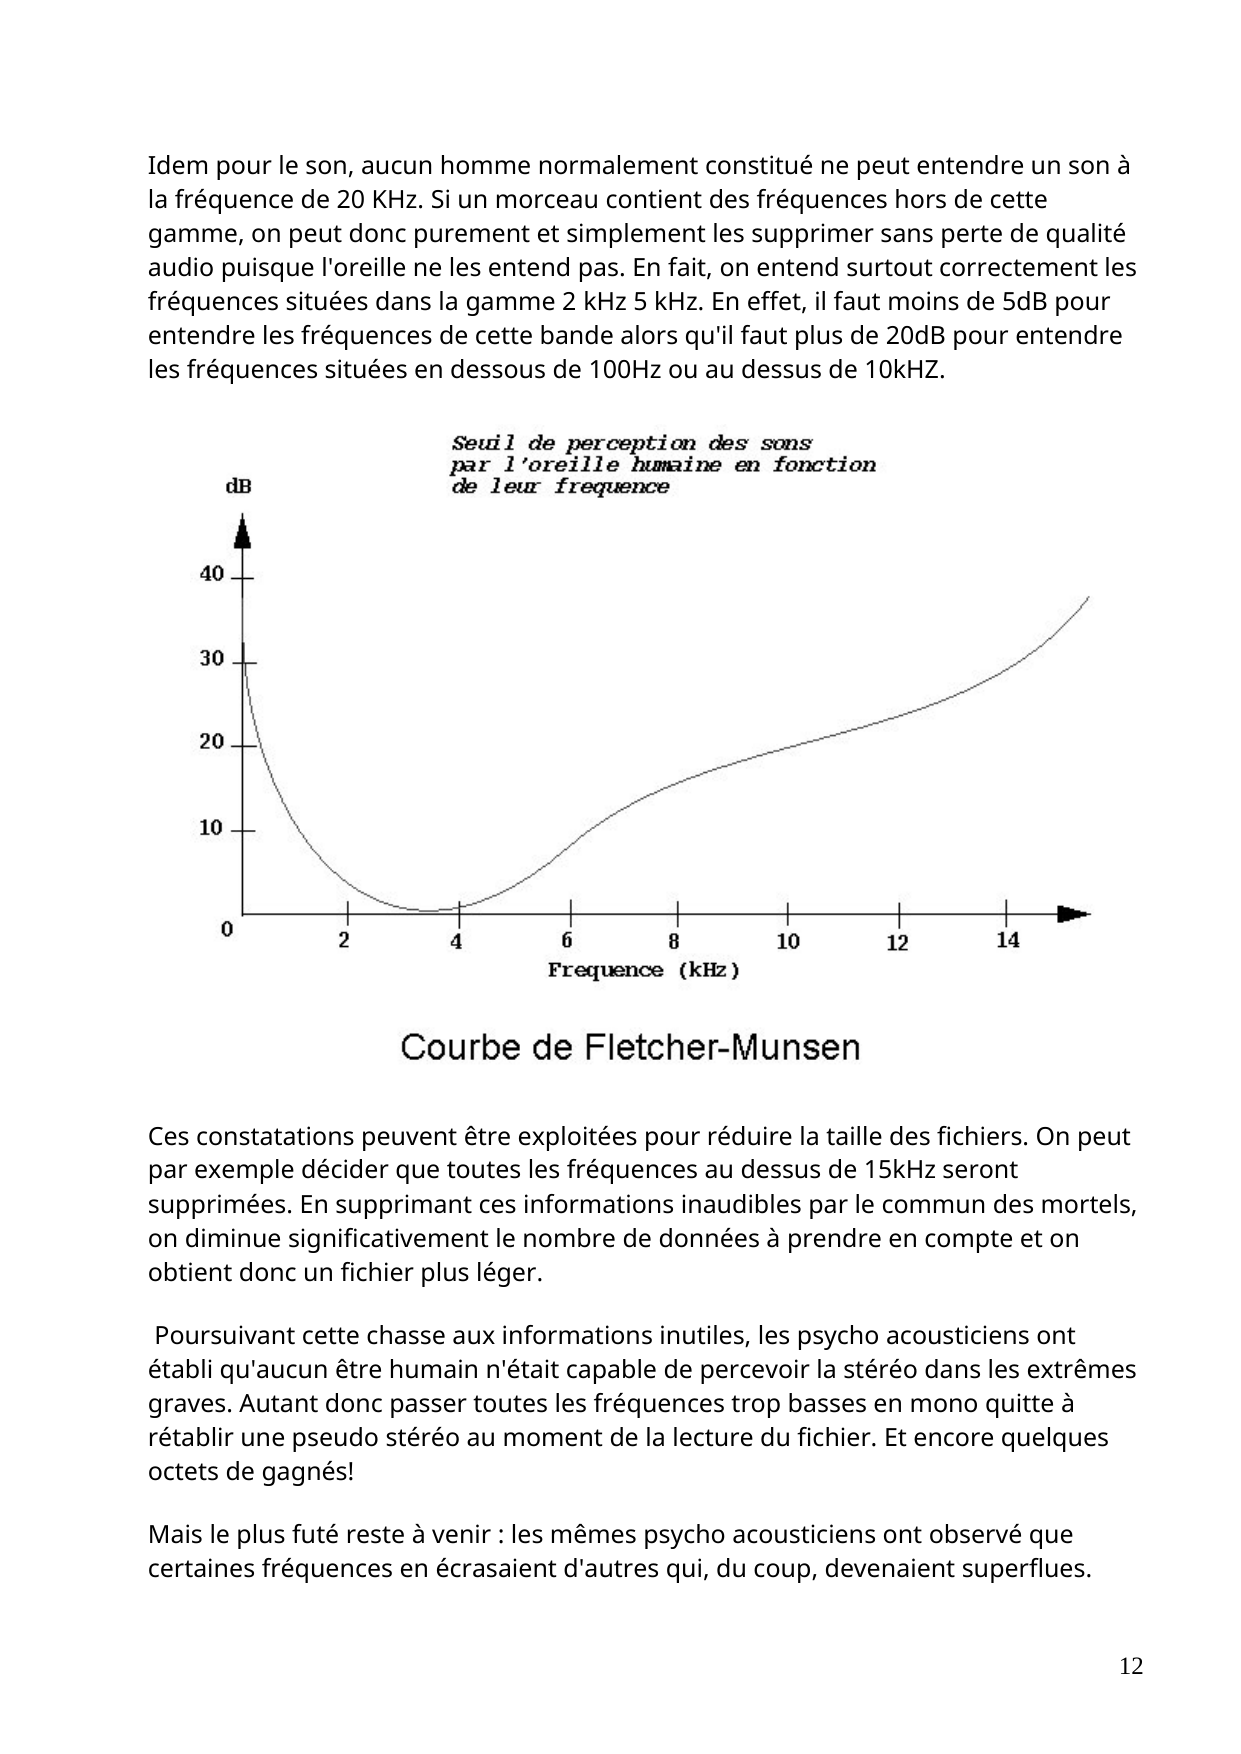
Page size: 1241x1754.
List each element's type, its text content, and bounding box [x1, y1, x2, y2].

text Poursuivant cette chasse aux informations inutiles, les psycho acousticiens ont établi qu'aucun être humain n'était capable de percevoir la stéréo dans les extrêmes graves. Autant donc passer toutes les fréquences trop basses en mono quitte à rétablir une pseudo stéréo au moment de la lecture du fichier. Et encore quelques octets de gagnés! [148, 1318, 1144, 1488]
text Ces constatations peuvent être exploitées pour réduire la taille des fichiers. On peut par exemple décider que toutes les fréquences au dessus de 15kHz seront supprimées. En supprimant ces informations inaudibles par le commun des mortels, on diminue significativement le nombre de données à prendre en compte et on obtient donc un fichier plus léger. [148, 1118, 1144, 1288]
text Mais le plus futé reste à venir : les mêmes psycho acousticiens ont observé que certaines fréquences en écrasaient d'autres qui, du coup, devenaient superflues. [148, 1517, 1144, 1585]
picture [190, 424, 1102, 1080]
text Idem pour le son, aucun homme normalement constitué ne peut entendre un son à la fréquence de 20 KHz. Si un morceau contient des fréquences hors de cette gamme, on peut donc purement et simplement les supprimer sans perte de qualité audio puisque l'oreille ne les entend pas. En fait, on entend surtout correctement les fréquences situées dans la gamme 2 kHz 5 kHz. En effet, il faut moins de 5dB pour entendre les fréquences de cette bande alors qu'il faut plus de 20dB pour entendre les fréquences situées en dessous de 100Hz ou au dessus de 10kHZ. [148, 148, 1144, 386]
